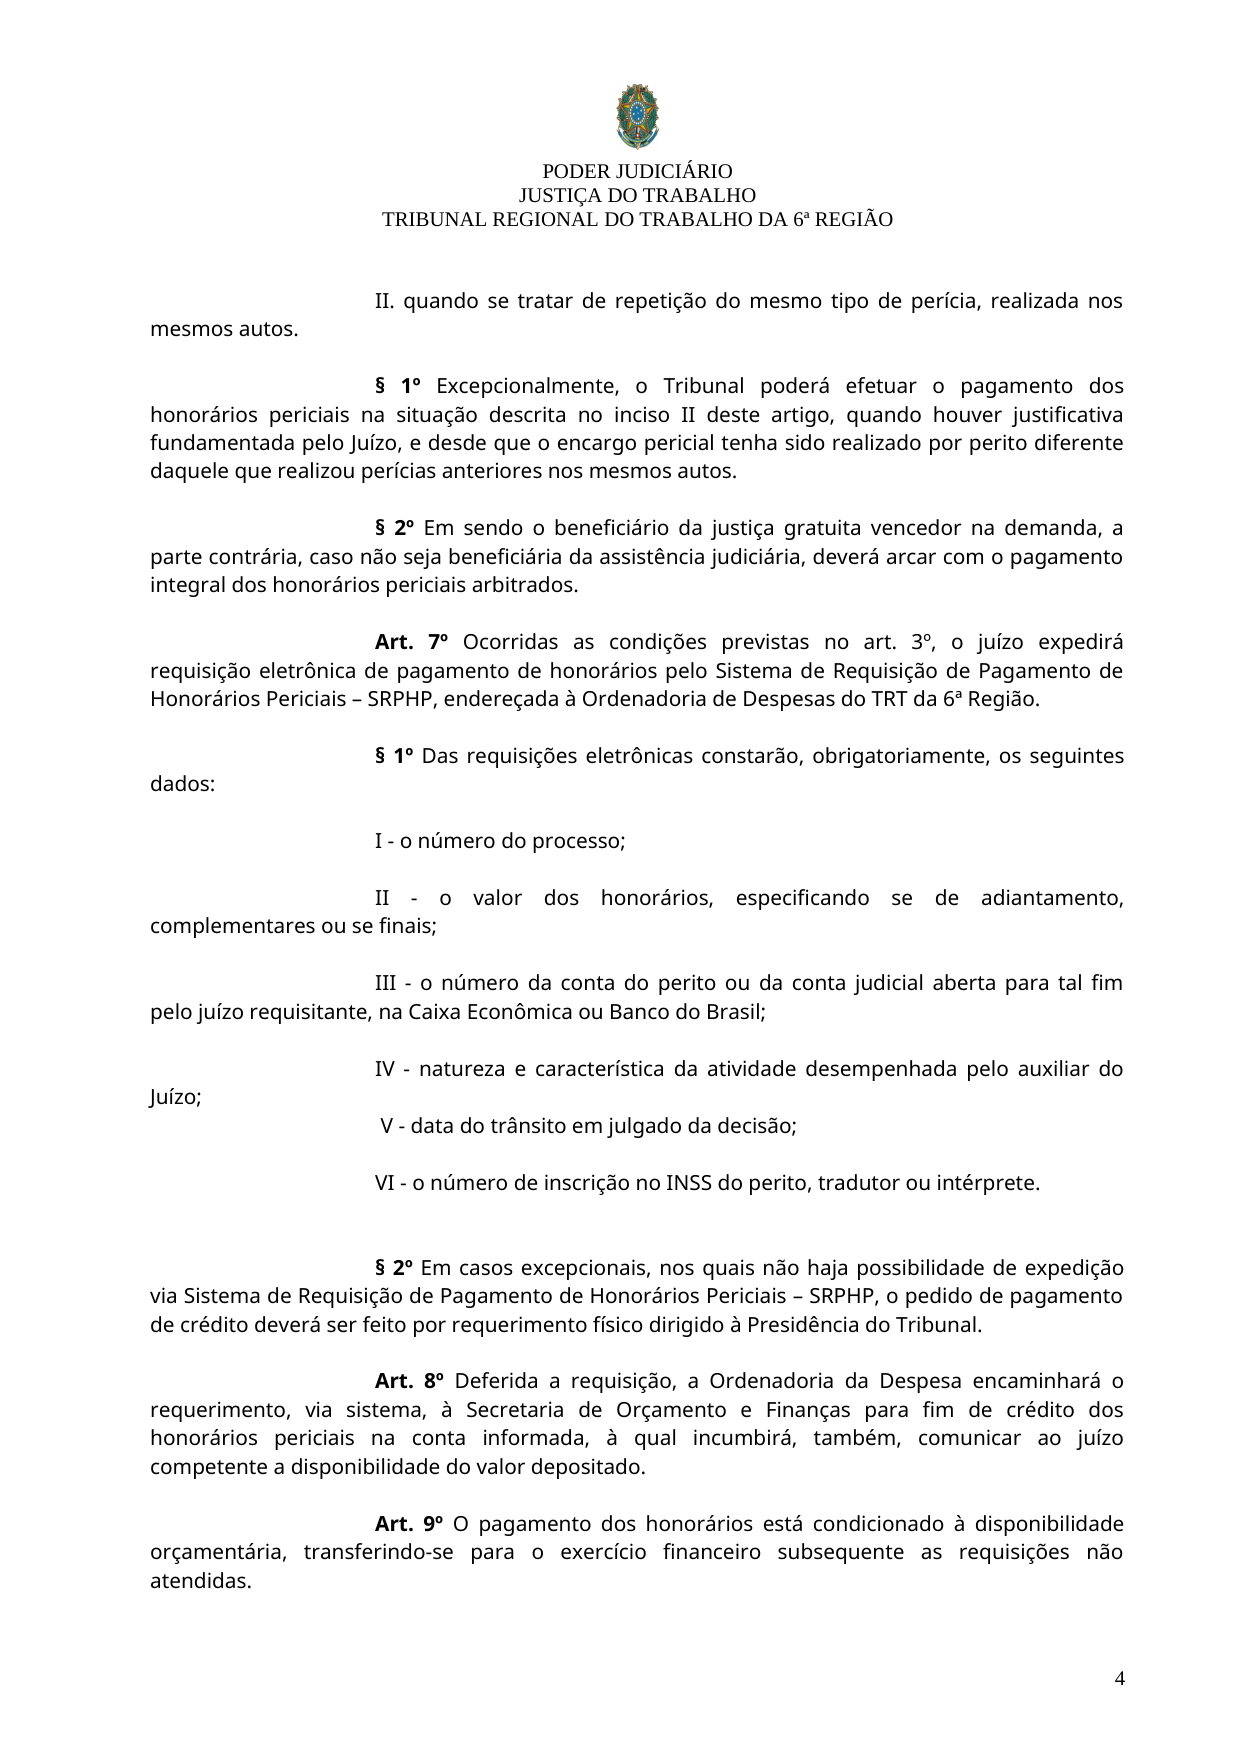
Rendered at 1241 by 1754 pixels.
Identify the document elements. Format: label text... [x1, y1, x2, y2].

text II. quando se tratar de repetição do mesmo tipo de perícia, realizada nos mesmos autos. [150, 286, 1125, 343]
text § 2º Em casos excepcionais, nos quais não haja possibilidade de expedição via Sistema de Requisição de Pagamento de Honorários Periciais – SRPHP, o pedido de pagamento de crédito deverá ser feito por requerimento físico dirigido à Presidência do Tribunal. [150, 1253, 1125, 1338]
text IV - natureza e característica da atividade desempenhada pelo auxiliar do Juízo; [150, 1054, 1125, 1111]
text VI - o número de inscrição no INSS do perito, tradutor ou intérprete. [150, 1168, 1125, 1196]
text Art. 9º O pagamento dos honorários está condicionado à disponibilidade orçamentária, transferindo-se para o exercício financeiro subsequente as requisições não atendidas. [150, 1509, 1125, 1594]
text III - o número da conta do perito ou da conta judicial aberta para tal fim pelo juízo requisitante, na Caixa Econômica ou Banco do Brasil; [150, 968, 1125, 1025]
text I - o número do processo; [150, 826, 1125, 855]
text Art. 8º Deferida a requisição, a Ordenadoria da Despesa encaminhará o requerimento, via sistema, à Secretaria de Orçamento e Finanças para fim de crédito dos honorários periciais na conta informada, à qual incumbirá, também, comunicar ao juízo competente a disponibilidade do valor depositado. [150, 1367, 1125, 1480]
text Art. 7º Ocorridas as condições previstas no art. 3º, o juízo expedirá requisição eletrônica de pagamento de honorários pelo Sistema de Requisição de Pagamento de Honorários Periciais – SRPHP, endereçada à Ordenadoria de Despesas do TRT da 6ª Região. [150, 627, 1125, 713]
picture [616, 84, 659, 150]
text V - data do trânsito em julgado da decisão; [150, 1111, 1125, 1139]
text § 2º Em sendo o beneficiário da justiça gratuita vencedor na demanda, a parte contrária, caso não seja beneficiária da assistência judiciária, deverá arcar com o pagamento integral dos honorários periciais arbitrados. [150, 513, 1125, 599]
text II - o valor dos honorários, especificando se de adiantamento, complementares ou se finais; [150, 883, 1125, 940]
text § 1º Das requisições eletrônicas constarão, obrigatoriamente, os seguintes dados: [150, 741, 1125, 798]
text § 1º Excepcionalmente, o Tribunal poderá efetuar o pagamento dos honorários periciais na situação descrita no inciso II deste artigo, quando houver justificativa fundamentada pelo Juízo, e desde que o encargo pericial tenha sido realizado por perito diferente daquele que realizou perícias anteriores nos mesmos autos. [150, 371, 1125, 485]
